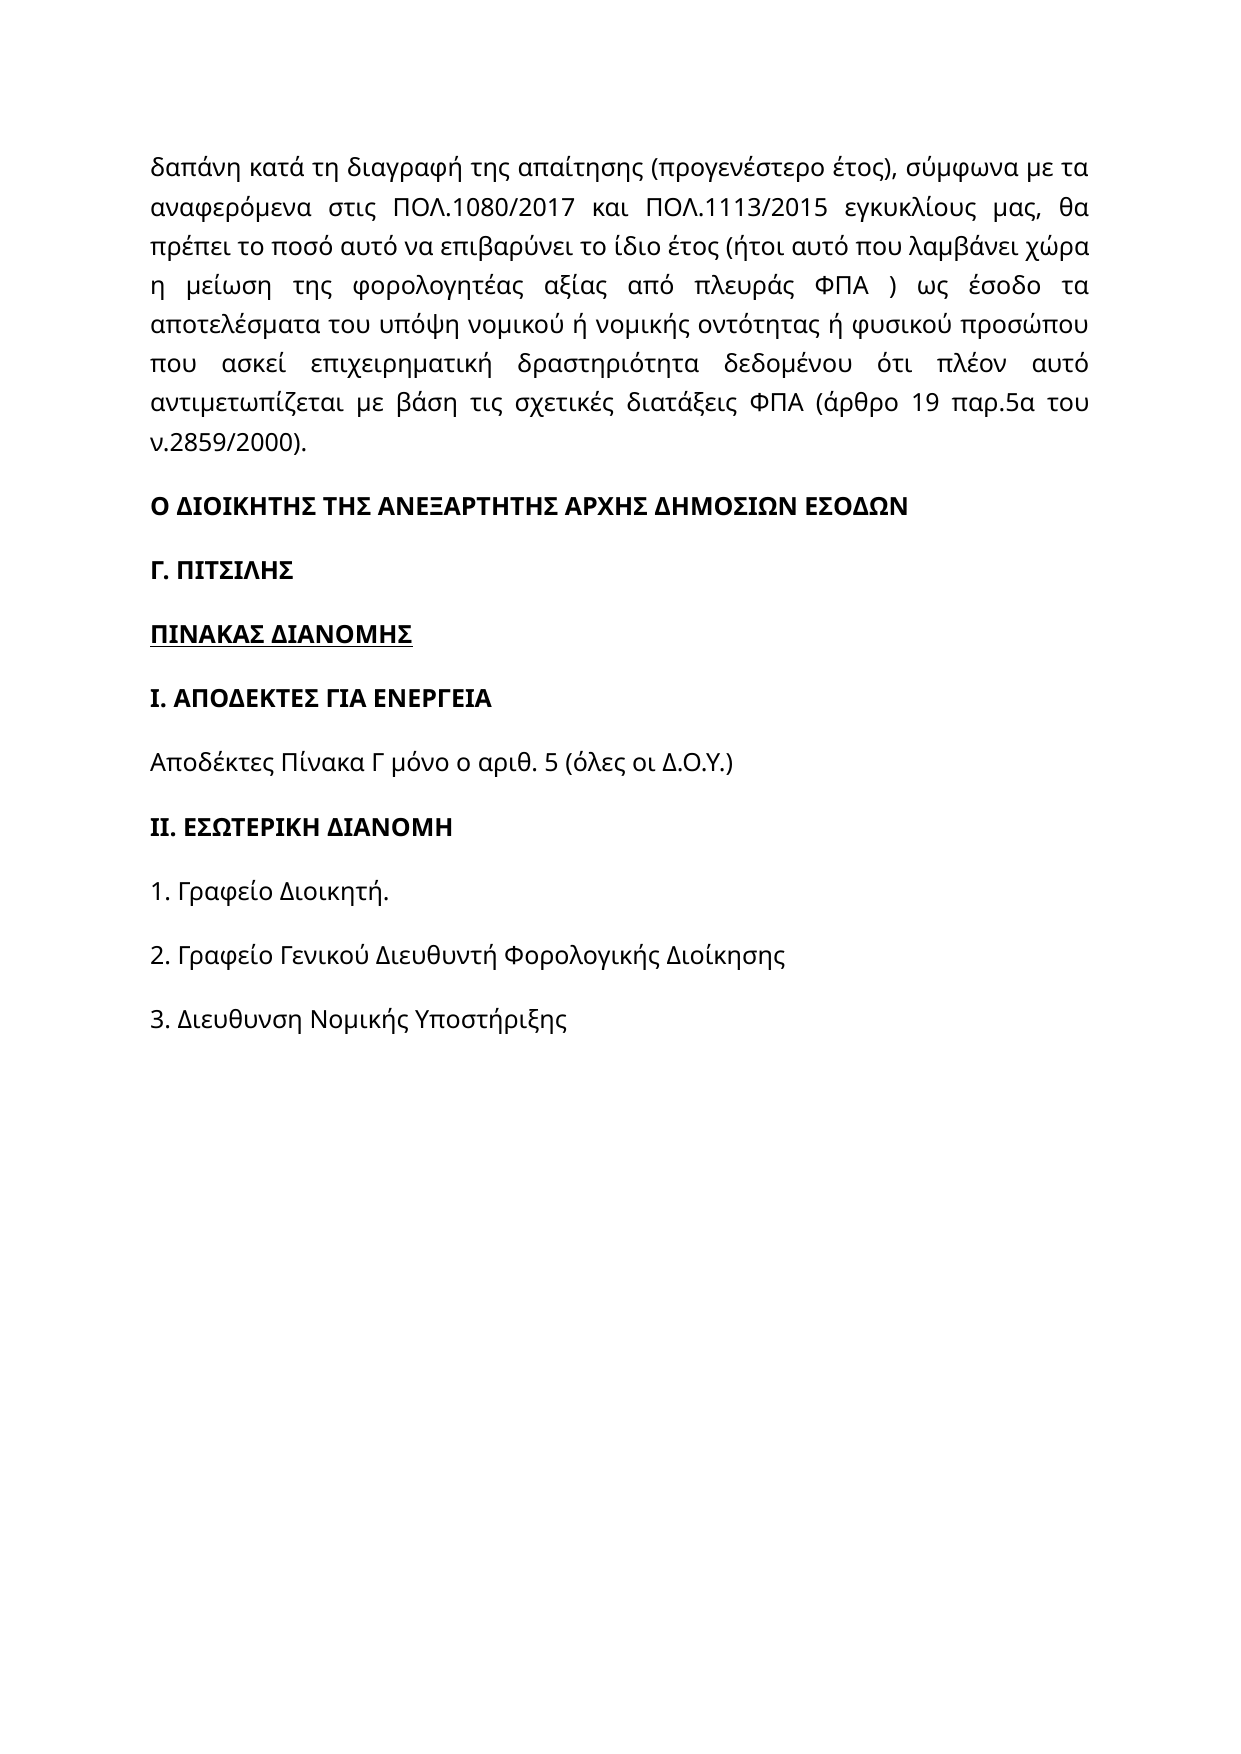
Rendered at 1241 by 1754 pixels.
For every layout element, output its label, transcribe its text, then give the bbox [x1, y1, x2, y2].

text 3. Διευθυνση Νομικής Υποστήριξης [150, 1002, 1090, 1036]
text 2. Γραφείο Γενικού Διευθυντή Φορολογικής Διοίκησης [150, 937, 1090, 972]
text Αποδέκτες Πίνακα Γ μόνο ο αριθ. 5 (όλες οι Δ.Ο.Υ.) [150, 745, 1090, 779]
text ΠΙΝΑΚΑΣ ΔΙΑΝΟΜΗΣ [150, 617, 1090, 651]
text δαπάνη κατά τη διαγραφή της απαίτησης (προγενέστερο έτος), σύμφωνα με τα αναφερόμενα στις ΠΟΛ.1080/2017 και ΠΟΛ.1113/2015 εγκυκλίους μας, θα πρέπει το ποσό αυτό να επιβαρύνει το ίδιο έτος (ήτοι αυτό που λαμβάνει χώρα η μείωση της φορολογητέας αξίας από πλευράς ΦΠΑ ) ως έσοδο τα αποτελέσματα του υπόψη νομικού ή νομικής οντότητας ή φυσικού προσώπου που ασκεί επιχειρηματική δραστηριότητα δεδομένου ότι πλέον αυτό αντιμετωπίζεται με βάση τις σχετικές διατάξεις ΦΠΑ (άρθρο 19 παρ.5α του ν.2859/2000). [150, 150, 1090, 458]
text 1. Γραφείο Διοικητή. [150, 873, 1090, 907]
text ΙΙ. ΕΣΩΤΕΡΙΚΗ ΔΙΑΝΟΜΗ [150, 809, 1090, 843]
text Γ. ΠΙΤΣΙΛΗΣ [150, 552, 1090, 587]
text Ο ΔΙΟΙΚΗΤΗΣ ΤΗΣ ΑΝΕΞΑΡΤΗΤΗΣ ΑΡΧΗΣ ΔΗΜΟΣΙΩΝ ΕΣΟΔΩΝ [150, 488, 1090, 522]
text Ι. ΑΠΟΔΕΚΤΕΣ ΓΙΑ ΕΝΕΡΓΕΙΑ [150, 681, 1090, 715]
